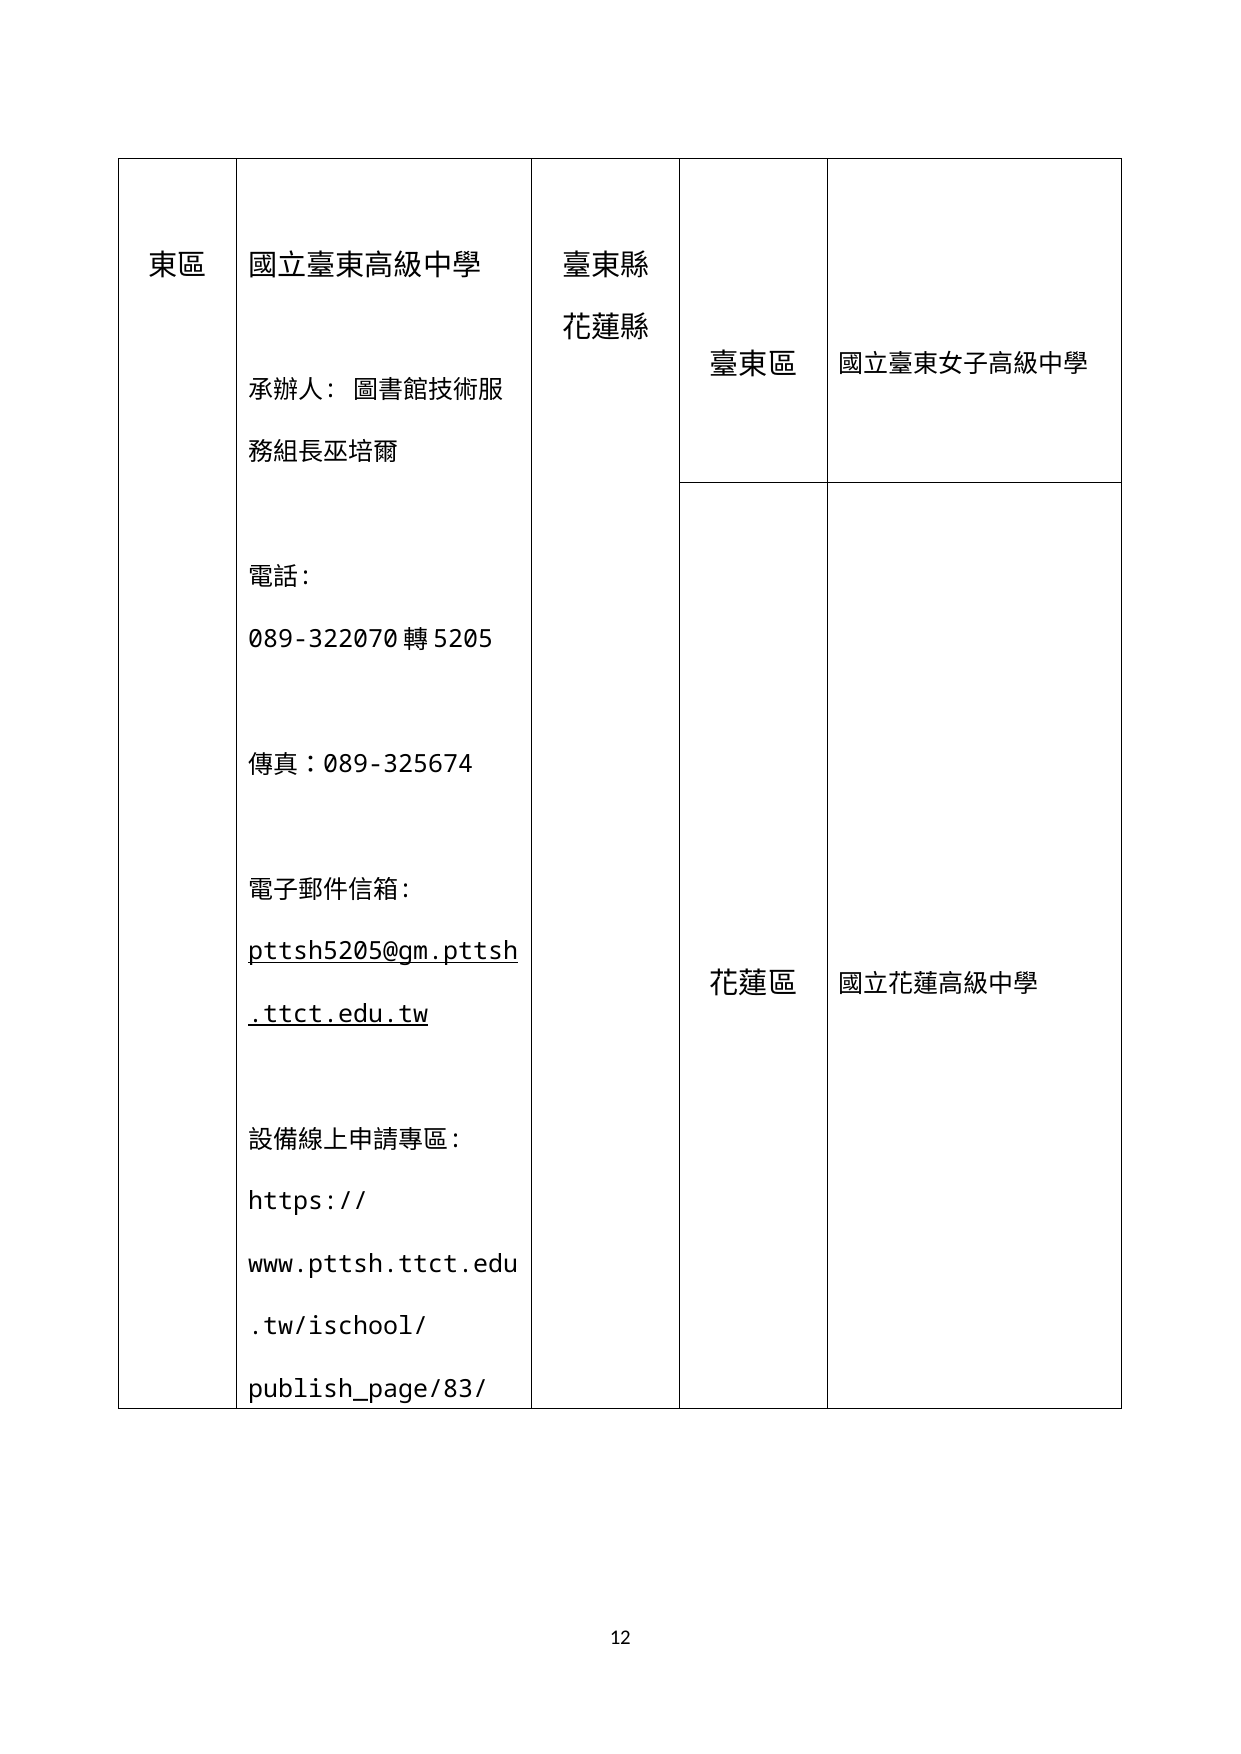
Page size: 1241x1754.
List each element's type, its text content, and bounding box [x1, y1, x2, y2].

table_cell 國立花蓮高級中學 [828, 483, 1121, 1408]
table_cell 國立臺東高級中學 承辦人: 圖書館技術服務組長巫培爾 電話: 089-322070轉5205 傳真：089-325674 電子郵件信箱: pttsh5205@gm.pttsh.ttct.edu.tw 設備線上申請專區: https://www.pttsh.ttct.edu.tw/ischool/publish_page/83/ [237, 159, 531, 1408]
table_cell 國立臺東女子高級中學 [828, 159, 1121, 482]
table_cell 東區 [119, 159, 236, 1408]
table_cell 花蓮區 [680, 483, 827, 1408]
table_cell 臺東區 [680, 159, 827, 482]
table_cell 臺東縣 花蓮縣 [532, 159, 679, 1408]
